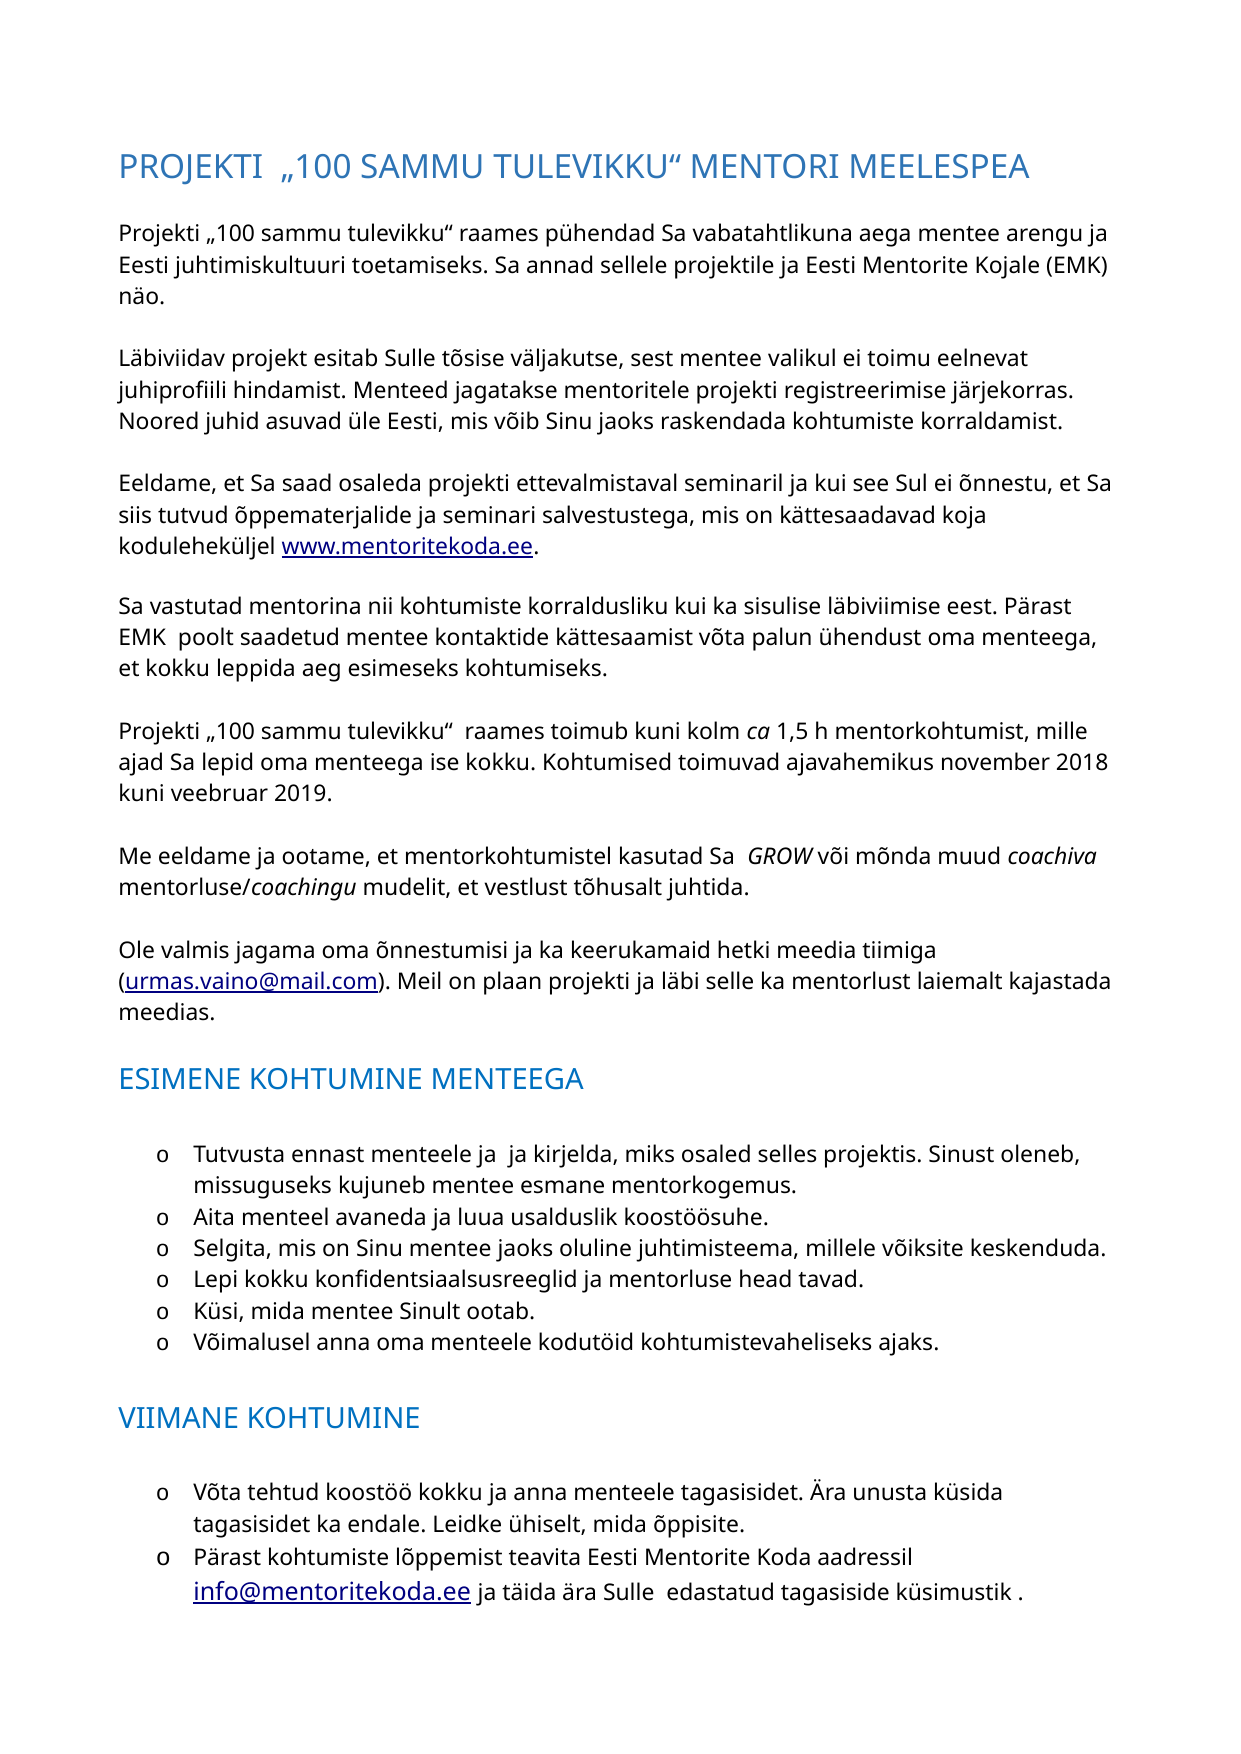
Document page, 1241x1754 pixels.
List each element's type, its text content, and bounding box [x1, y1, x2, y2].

text ESIMENE KOHTUMINE MENTEEGA [118, 1058, 1122, 1098]
list Küsi, mida mentee Sinult ootab. [156, 1294, 1122, 1326]
list Lepi kokku konfidentsiaalsusreeglid ja mentorluse head tavad. [156, 1263, 1122, 1294]
list Selgita, mis on Sinu mentee jaoks oluline juhtimisteema, millele võiksite keskenduda. [156, 1232, 1122, 1263]
text Projekti „100 sammu tulevikku“ raames toimub kuni kolm ca 1,5 h mentorkohtumist, mille ajad Sa lepid oma menteega ise kokku. Kohtumised toimuvad ajavahemikus november 2018 kuni veebruar 2019. [118, 715, 1122, 808]
text Eeldame, et Sa saad osaleda projekti ettevalmistaval seminaril ja kui see Sul ei õnnestu, et Sa siis tutvud õppematerjalide ja seminari salvestustega, mis on kättesaadavad koja koduleheküljel www.mentoritekoda.ee. [118, 467, 1122, 561]
text Sa vastutad mentorina nii kohtumiste korraldusliku kui ka sisulise läbiviimise eest. Pärast EMK poolt saadetud mentee kontaktide kättesaamist võta palun ühendust oma menteega, et kokku leppida aeg esimeseks kohtumiseks. [118, 590, 1122, 683]
list Võimalusel anna oma menteele kodutöid kohtumistevaheliseks ajaks. [156, 1326, 1122, 1357]
text Me eeldame ja ootame, et mentorkohtumistel kasutad Sa GROW või mõnda muud coachiva mentorluse/coachingu mudelit, et vestlust tõhusalt juhtida. [118, 840, 1122, 902]
text Läbiviidav projekt esitab Sulle tõsise väljakutse, sest mentee valikul ei toimu eelnevat juhiprofiili hindamist. Menteed jagatakse mentoritele projekti registreerimise järjekorras. Noored juhid asuvad üle Eesti, mis võib Sinu jaoks raskendada kohtumiste korraldamist. [118, 342, 1122, 436]
list Pärast kohtumiste lõppemist teavita Eesti Mentorite Koda aadressil info@mentoritekoda.ee ja täida ära Sulle edastatud tagasiside küsimustik . [156, 1539, 1122, 1607]
subtitle PROJEKTI „100 SAMMU TULEVIKKU“ MENTORI MEELESPEA [118, 143, 1122, 188]
list Tutvusta ennast menteele ja ja kirjelda, miks osaled selles projektis. Sinust oleneb, missuguseks kujuneb mentee esmane mentorkogemus. [156, 1138, 1122, 1201]
text Projekti „100 sammu tulevikku“ raames pühendad Sa vabatahtlikuna aega mentee arengu ja Eesti juhtimiskultuuri toetamiseks. Sa annad sellele projektile ja Eesti Mentorite Kojale (EMK) näo. [118, 217, 1122, 311]
list Aita menteel avaneda ja luua usalduslik koostöösuhe. [156, 1201, 1122, 1232]
list Võta tehtud koostöö kokku ja anna menteele tagasisidet. Ära unusta küsida tagasisidet ka endale. Leidke ühiselt, mida õppisite. [156, 1476, 1122, 1539]
text Ole valmis jagama oma õnnestumisi ja ka keerukamaid hetki meedia tiimiga (urmas.vaino@mail.com). Meil on plaan projekti ja läbi selle ka mentorlust laiemalt kajastada meedias. [118, 933, 1122, 1027]
text VIIMANE KOHTUMINE [118, 1397, 1122, 1437]
